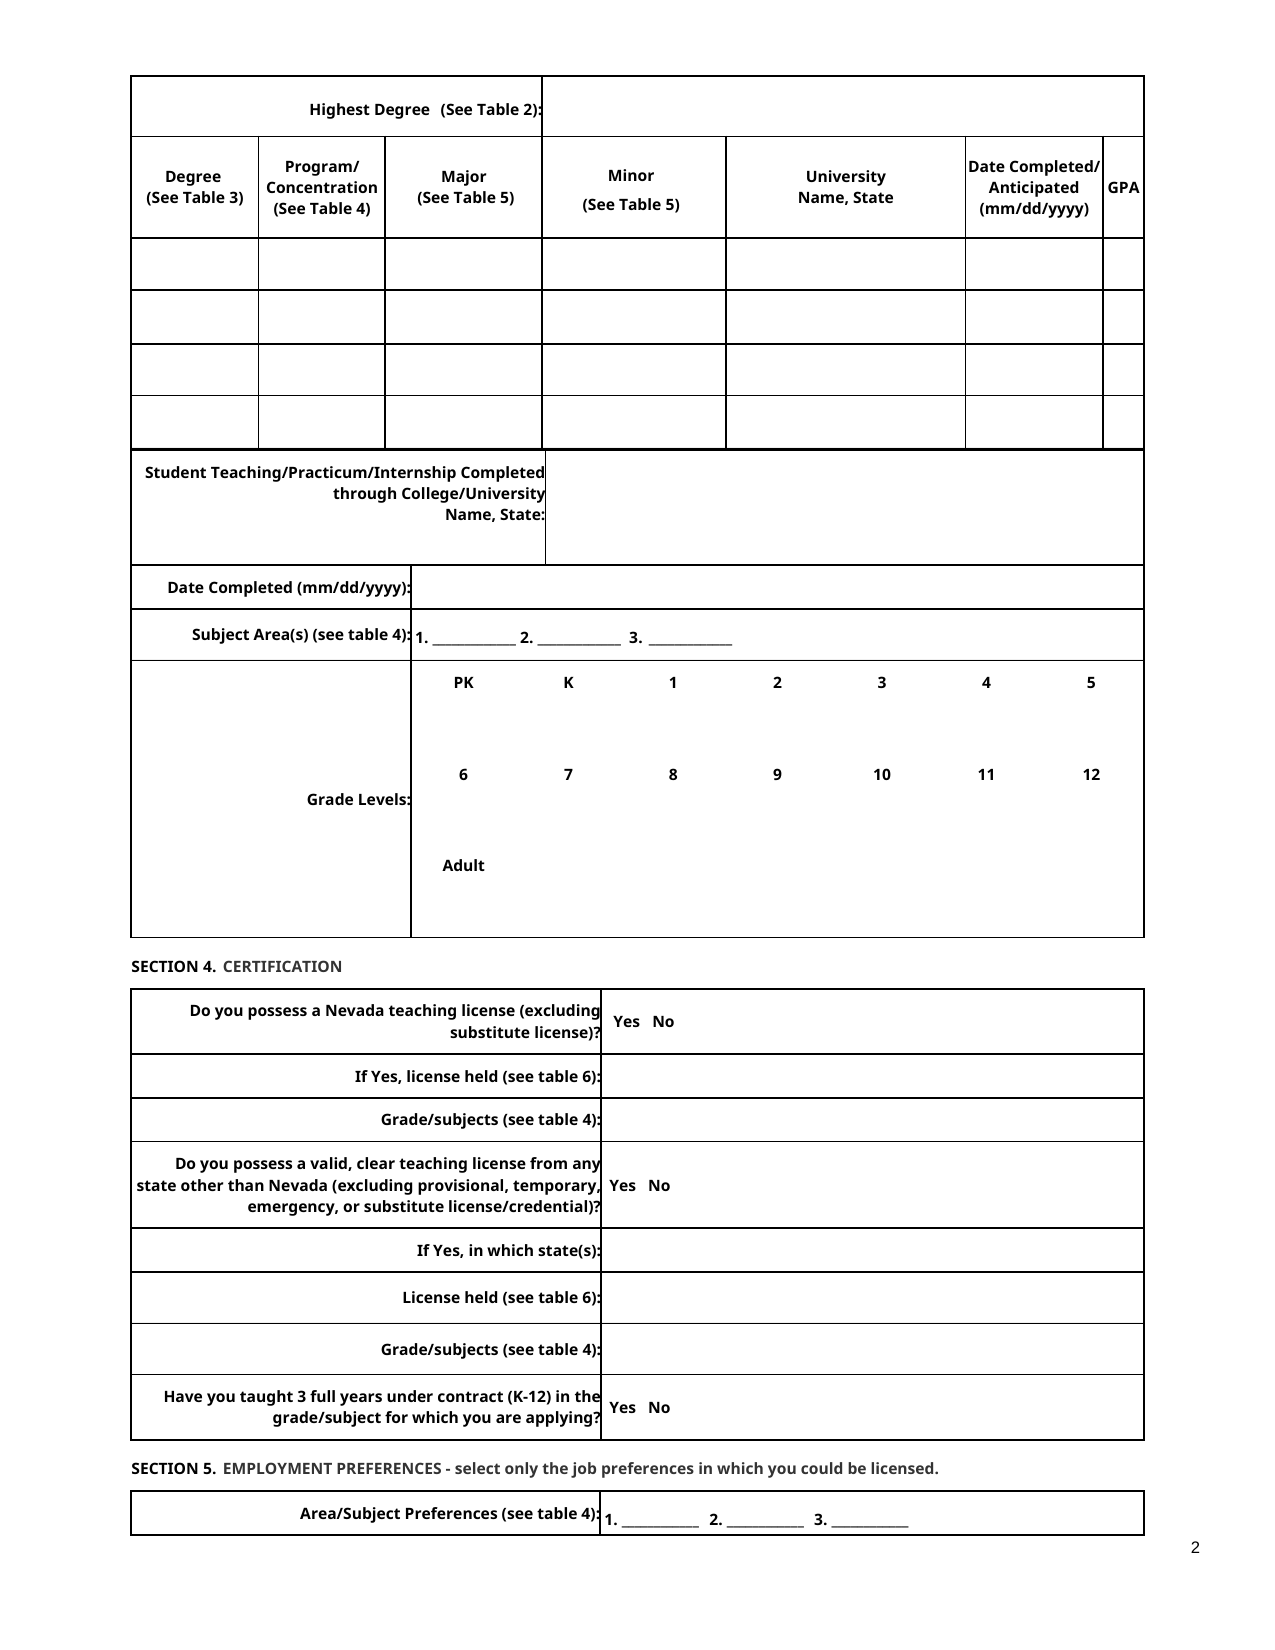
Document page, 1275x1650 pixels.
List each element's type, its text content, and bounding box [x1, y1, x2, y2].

table_header Yes No [602, 990, 1143, 1053]
table_cell University Name, State [727, 137, 965, 237]
table_cell [543, 345, 725, 395]
table_cell Do you possess a valid, clear teaching license from any state other than Nevada (excluding provisional, temporary, emergency, or substitute license/credential)? [132, 1142, 600, 1227]
table_cell [725, 795, 829, 845]
table_cell [727, 239, 965, 289]
table_header 3 [830, 661, 934, 703]
table_cell [725, 887, 829, 936]
table_cell 11 [934, 753, 1038, 795]
table_cell 9 [725, 753, 829, 795]
table_cell License held (see table 6): [132, 1273, 600, 1322]
table_cell [259, 345, 384, 395]
table_cell Yes No [602, 1375, 1143, 1439]
table_cell [934, 845, 1038, 887]
table_cell 7 [516, 753, 621, 795]
table_cell Degree (See Table 3) [132, 137, 258, 237]
table_cell [1104, 345, 1143, 395]
table_cell [621, 845, 725, 887]
table_cell [259, 291, 384, 343]
table_cell Yes No [602, 1142, 1143, 1227]
table_cell [543, 396, 725, 447]
table_cell [132, 345, 258, 395]
table_cell GPA [1104, 137, 1143, 237]
table_cell [934, 704, 1038, 753]
table_header [543, 77, 1143, 136]
table_cell [621, 704, 725, 753]
table_cell Have you taught 3 full years under contract (K-12) in the grade/subject for which you are applying? [132, 1375, 600, 1439]
table_cell [386, 291, 541, 343]
table_cell [830, 887, 934, 936]
table_cell [602, 1324, 1143, 1374]
table_cell Grade Levels: [132, 661, 410, 937]
table_header 1. ____________ 2. ____________ 3. ____________ [601, 1492, 1143, 1534]
table_header Highest Degree (See Table 2): [132, 77, 541, 136]
table_header SECTION 5. EMPLOYMENT PREFERENCES - select only the job preferences in which you could be licensed. [131, 1441, 1144, 1490]
table_cell [602, 1099, 1143, 1141]
table_cell 8 [621, 753, 725, 795]
table_cell [934, 795, 1038, 845]
table_header PK [412, 661, 516, 703]
table_cell [259, 396, 384, 447]
table_cell [1039, 795, 1143, 845]
table_cell [727, 345, 965, 395]
table_cell [516, 795, 621, 845]
table_cell [386, 345, 541, 395]
table_header [546, 451, 1143, 564]
table_cell Date Completed/ Anticipated (mm/dd/yyyy) [966, 137, 1102, 237]
table_cell [830, 704, 934, 753]
table_cell [1104, 291, 1143, 343]
table_header 2 [725, 661, 829, 703]
table_cell [412, 566, 1143, 608]
table_cell [1104, 239, 1143, 289]
table_cell [727, 396, 965, 447]
table_cell [966, 239, 1102, 289]
table_header SECTION 4. CERTIFICATION [131, 939, 1144, 988]
table_cell Subject Area(s) (see table 4): [132, 610, 410, 659]
table_cell [543, 239, 725, 289]
table_cell Program/ Concentration (See Table 4) [259, 137, 384, 237]
table_cell [412, 704, 516, 753]
table_cell [132, 291, 258, 343]
table_cell [621, 795, 725, 845]
table_cell [602, 1273, 1143, 1322]
table_cell [412, 887, 516, 936]
table_cell Major (See Table 5) [386, 137, 541, 237]
table_cell 1. _____________ 2. _____________ 3. _____________ [412, 610, 1143, 659]
table_cell Date Completed (mm/dd/yyyy): [132, 566, 410, 608]
table_cell [1104, 396, 1143, 447]
table_header Do you possess a Nevada teaching license (excluding substitute license)? [132, 990, 600, 1053]
table_cell [602, 1229, 1143, 1271]
table_cell [1039, 887, 1143, 936]
table_cell [934, 887, 1038, 936]
table_cell If Yes, in which state(s): [132, 1229, 600, 1271]
table_cell 10 [830, 753, 934, 795]
table_cell [259, 239, 384, 289]
table_cell If Yes, license held (see table 6): [132, 1055, 600, 1097]
table_header 5 [1039, 661, 1143, 703]
table_cell [516, 845, 621, 887]
table_cell [516, 704, 621, 753]
table_cell [386, 396, 541, 447]
table_cell [621, 887, 725, 936]
table_header Area/Subject Preferences (see table 4): [132, 1492, 599, 1534]
table_cell [1039, 845, 1143, 887]
table_cell [727, 291, 965, 343]
table_cell [830, 845, 934, 887]
table_header 4 [934, 661, 1038, 703]
table_cell [725, 845, 829, 887]
table_cell [412, 795, 516, 845]
table_header Student Teaching/Practicum/Internship Completed through College/University Name, State: [132, 451, 545, 564]
table_cell [516, 887, 621, 936]
table_cell [132, 396, 258, 447]
table_cell [830, 795, 934, 845]
table_header 1 [621, 661, 725, 703]
table_cell Grade/subjects (see table 4): [132, 1099, 600, 1141]
table_cell [1039, 704, 1143, 753]
table_cell [132, 239, 258, 289]
table_cell 6 [412, 753, 516, 795]
table_cell [543, 291, 725, 343]
table_cell [602, 1055, 1143, 1097]
table_cell Adult [412, 845, 516, 887]
table_cell 12 [1039, 753, 1143, 795]
table_cell [386, 239, 541, 289]
table_cell [725, 704, 829, 753]
table_header K [516, 661, 621, 703]
table_cell [966, 345, 1102, 395]
table_cell Grade/subjects (see table 4): [132, 1324, 600, 1374]
table_cell Minor (See Table 5) [543, 137, 725, 237]
table_cell [966, 396, 1102, 447]
table_cell [966, 291, 1102, 343]
